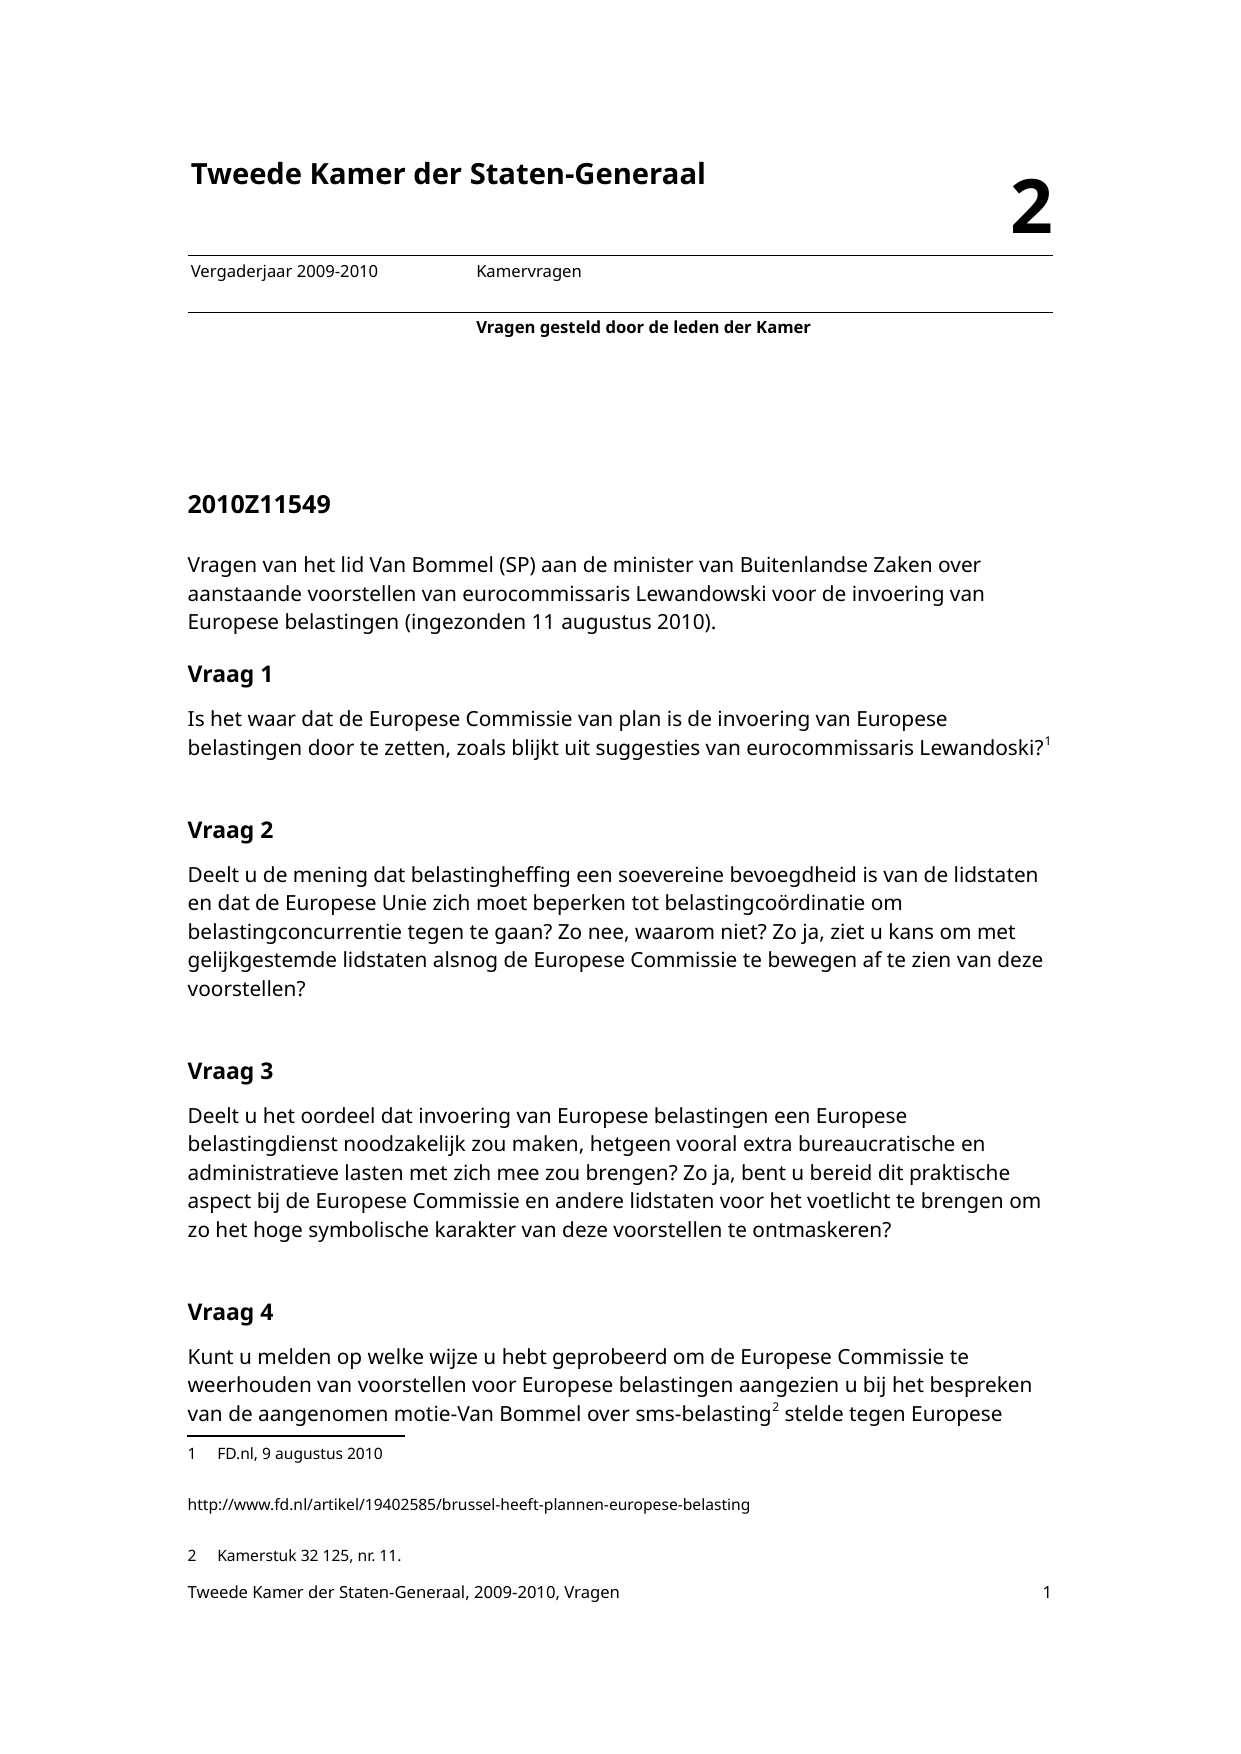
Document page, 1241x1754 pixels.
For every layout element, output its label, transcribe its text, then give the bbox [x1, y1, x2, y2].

text Is het waar dat de Europese Commissie van plan is de invoering van Europese belastingen door te zetten, zoals blijkt uit suggesties van eurocommissaris Lewandoski? [187, 704, 1053, 761]
subtitle Vraag 3 [187, 1055, 1053, 1086]
subtitle Vraag 1 [187, 658, 1053, 689]
text 2010Z11549 [187, 487, 1053, 521]
text Deelt u de mening dat belastingheffing een soevereine bevoegdheid is van de lidstaten en dat de Europese Unie zich moet beperken tot belastingcoördinatie om belastingconcurrentie tegen te gaan? Zo nee, waarom niet? Zo ja, ziet u kans om met gelijkgestemde lidstaten alsnog de Europese Commissie te bewegen af te zien van deze voorstellen? [187, 860, 1053, 1002]
table_cell Kamervragen [473, 256, 1053, 312]
table_cell Vergaderjaar 2009-2010 [188, 256, 473, 312]
table_cell [188, 313, 473, 339]
text Vragen van het lid Van Bommel (SP) aan de minister van Buitenlandse Zaken over aanstaande voorstellen van eurocommissaris Lewandowski voor de invoering van Europese belastingen (ingezonden 11 augustus 2010). [187, 550, 1053, 636]
text Deelt u het oordeel dat invoering van Europese belastingen een Europese belastingdienst noodzakelijk zou maken, hetgeen vooral extra bureaucratische en administratieve lasten met zich mee zou brengen? Zo ja, bent u bereid dit praktische aspect bij de Europese Commissie en andere lidstaten voor het voetlicht te brengen om zo het hoge symbolische karakter van deze voorstellen te ontmaskeren? [187, 1101, 1053, 1243]
text http://www.fd.nl/artikel/19402585/brussel-heeft-plannen-europese-belasting [187, 1538, 1053, 1566]
text Kunt u melden op welke wijze u hebt geprobeerd om de Europese Commissie te weerhouden van voorstellen voor Europese belastingen aangezien u bij het bespreken van de aangenomen motie-Van Bommel over sms-belasting stelde tegen Europese belastingen te zijn? [187, 1342, 1053, 1456]
text FD.nl, 9 augustus 2010 [187, 1479, 1053, 1508]
table_header 2 [880, 150, 1053, 255]
table_header Tweede Kamer der Staten-Generaal [188, 150, 879, 255]
subtitle Vraag 2 [187, 814, 1053, 845]
table_cell Vragen gesteld door de leden der Kamer [473, 313, 1053, 339]
subtitle Vraag 4 [187, 1296, 1053, 1327]
